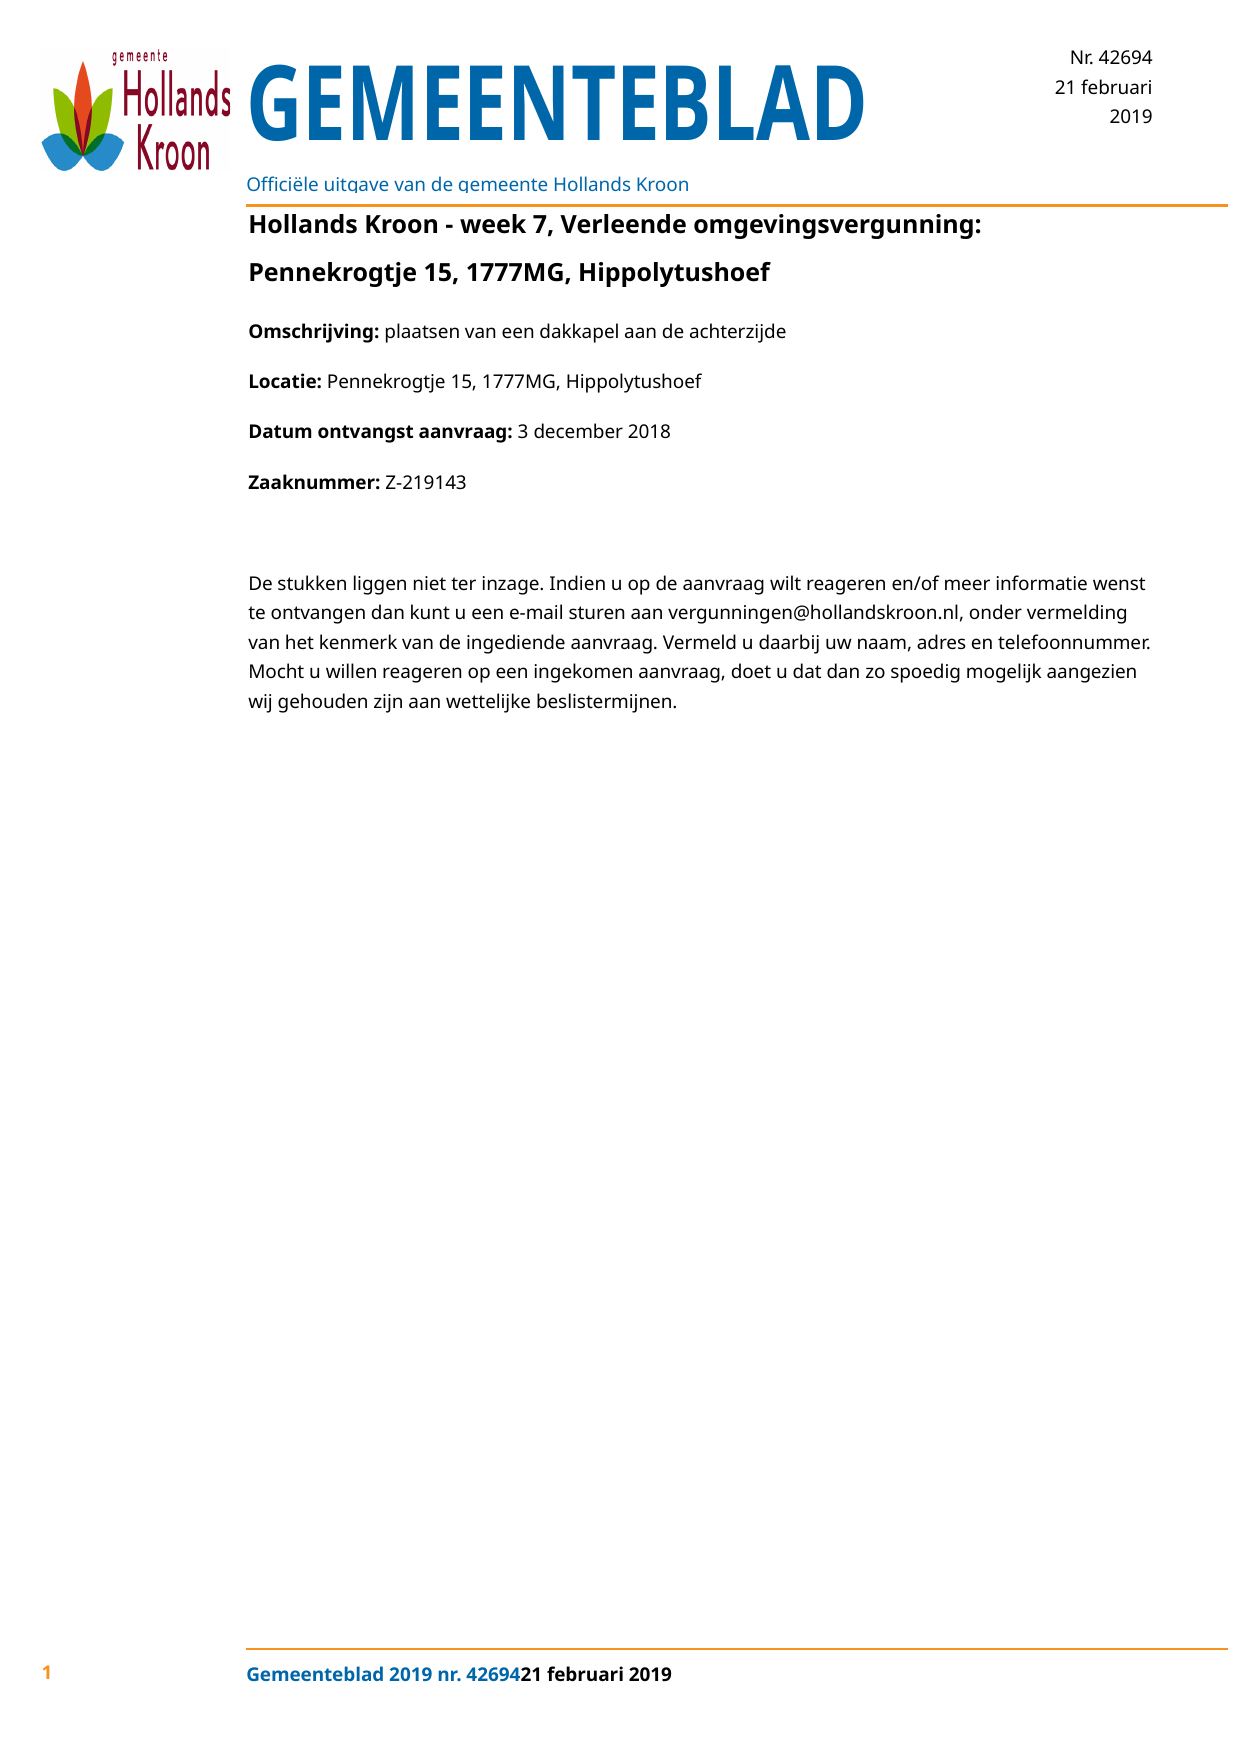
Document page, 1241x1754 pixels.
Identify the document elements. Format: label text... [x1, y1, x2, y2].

text Omschrijving: plaatsen van een dakkapel aan de achterzijde [248, 318, 1152, 344]
picture [41, 47, 231, 172]
text Zaaknummer: Z-219143 [248, 469, 1152, 495]
text Datum ontvangst aanvraag: 3 december 2018 [248, 419, 1152, 444]
text De stukken liggen niet ter inzage. Indien u op de aanvraag wilt reageren en/of meer informatie wenst te ontvangen dan kunt u een e-mail sturen aan vergunningen@hollandskroon.nl, onder vermelding van het kenmerk van de ingediende aanvraag. Vermeld u daarbij uw naam, adres en telefoonnummer. Mocht u willen reageren op een ingekomen aanvraag, doet u dat dan zo spoedig mogelijk aangezien wij gehouden zijn aan wettelijke beslistermijnen. [248, 570, 1152, 714]
text Hollands Kroon - week 7, Verleende omgevingsvergunning: Pennekrogtje 15, 1777MG, Hippolytushoef [248, 207, 1152, 288]
text Locatie: Pennekrogtje 15, 1777MG, Hippolytushoef [248, 368, 1152, 394]
